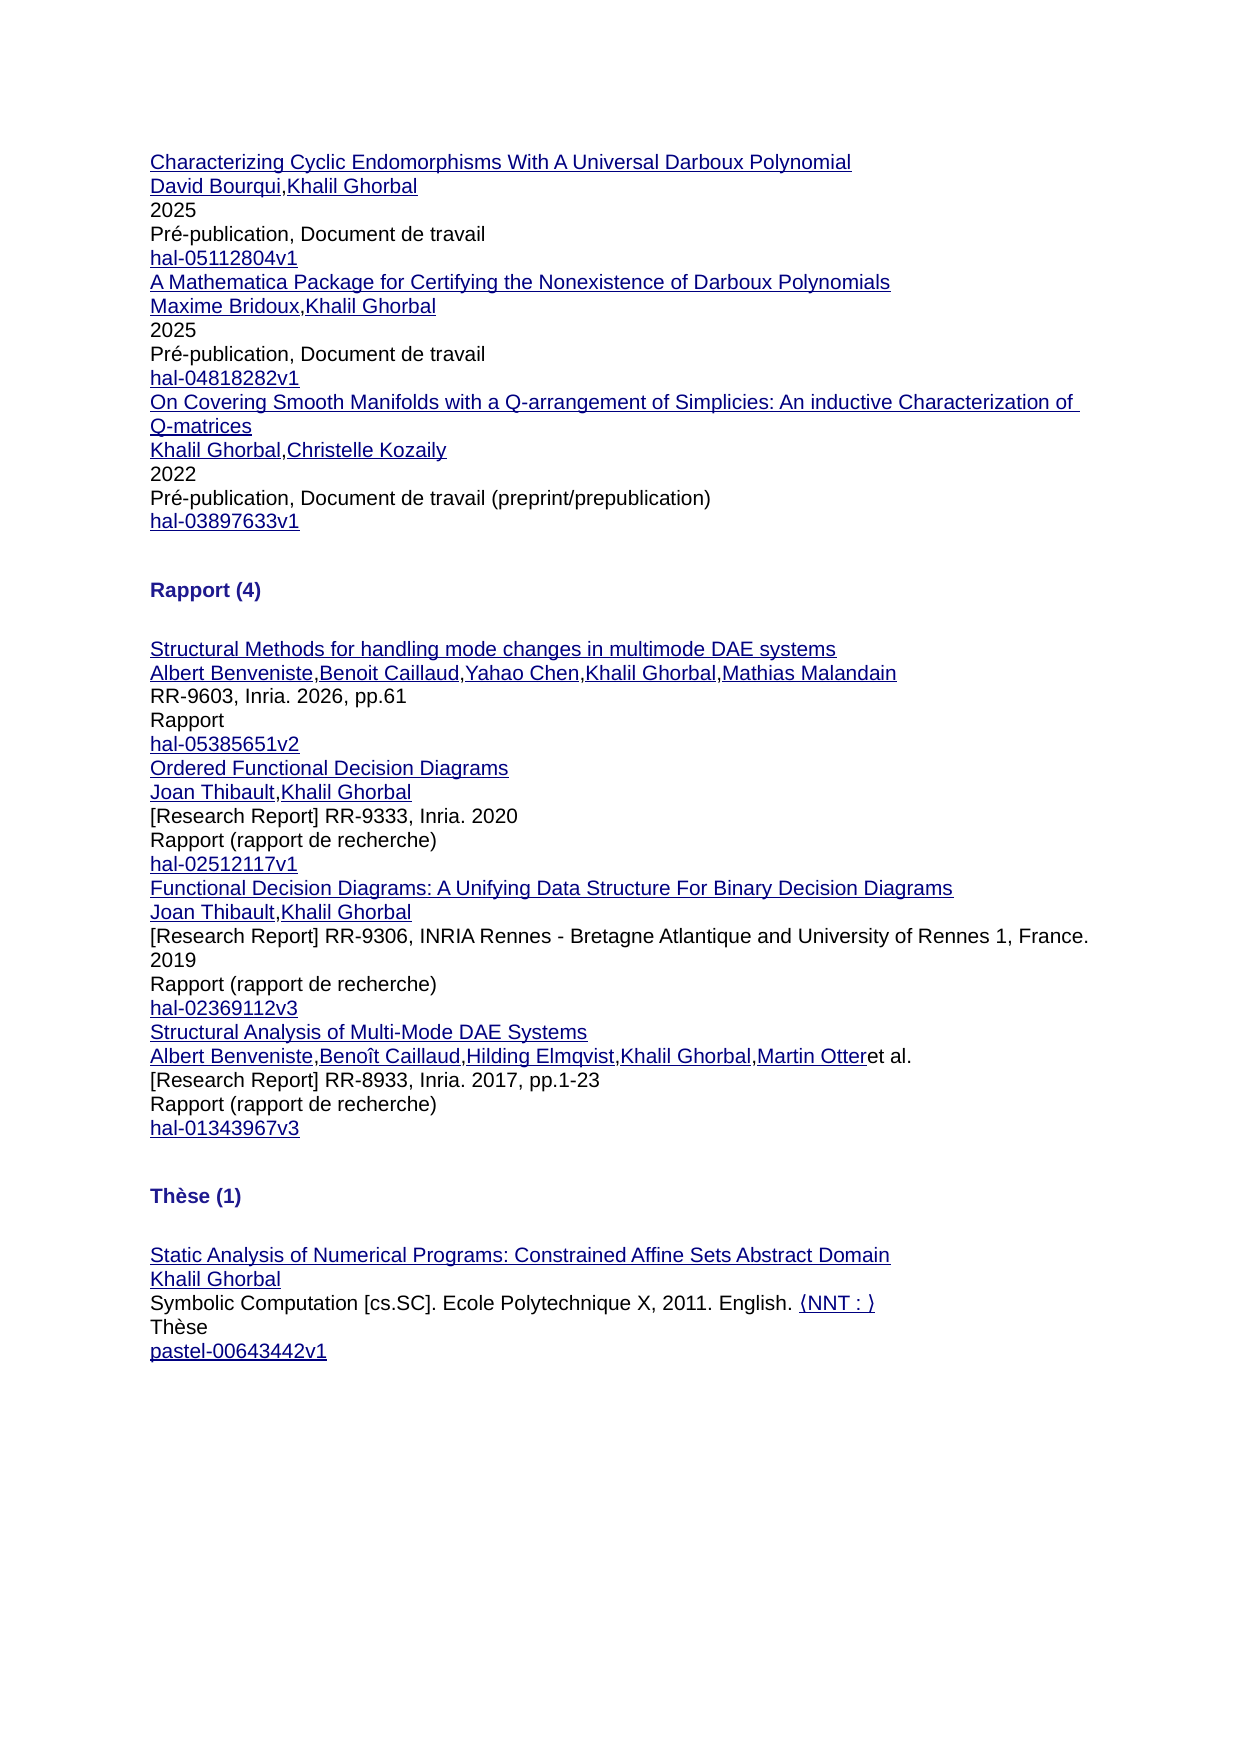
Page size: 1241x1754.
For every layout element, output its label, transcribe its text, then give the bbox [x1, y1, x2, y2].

table_header Structural Methods for handling mode changes in multimode DAE systems Albert Benveniste,Benoit Caillaud,Yahao Chen,Khalil Ghorbal,Mathias Malandain RR-9603, Inria. 2026, pp.61 Rapport hal-05385651v2 [150, 636, 1090, 756]
table_cell Structural Analysis of Multi-Mode DAE Systems Albert Benveniste,Benoît Caillaud,Hilding Elmqvist,Khalil Ghorbal,Martin Otteret al. [Research Report] RR-8933, Inria. 2017, pp.1-23 Rapport (rapport de recherche) hal-01343967v3 [150, 1020, 1090, 1139]
table_header Static Analysis of Numerical Programs: Constrained Affine Sets Abstract Domain Khalil Ghorbal Symbolic Computation [cs.SC]. Ecole Polytechnique X, 2011. English. ⟨NNT : ⟩ Thèse pastel-00643442v1 [150, 1243, 1090, 1362]
table_cell Ordered Functional Decision Diagrams Joan Thibault,Khalil Ghorbal [Research Report] RR-9333, Inria. 2020 Rapport (rapport de recherche) hal-02512117v1 [150, 756, 1090, 876]
table_cell On Covering Smooth Manifolds with a Q-arrangement of Simplicies: An inductive Characterization of Q-matrices Khalil Ghorbal,Christelle Kozaily 2022 Pré-publication, Document de travail (preprint/prepublication) hal-03897633v1 [150, 390, 1090, 533]
table_cell Characterizing Cyclic Endomorphisms With A Universal Darboux Polynomial David Bourqui,Khalil Ghorbal 2025 Pré-publication, Document de travail hal-05112804v1 [150, 150, 1090, 270]
subtitle Rapport (4) [150, 578, 1090, 602]
subtitle Thèse (1) [150, 1184, 1090, 1208]
table_cell A Mathematica Package for Certifying the Nonexistence of Darboux Polynomials Maxime Bridoux,Khalil Ghorbal 2025 Pré-publication, Document de travail hal-04818282v1 [150, 270, 1090, 389]
table_cell Functional Decision Diagrams: A Unifying Data Structure For Binary Decision Diagrams Joan Thibault,Khalil Ghorbal [Research Report] RR-9306, INRIA Rennes - Bretagne Atlantique and University of Rennes 1, France. 2019 Rapport (rapport de recherche) hal-02369112v3 [150, 876, 1090, 1020]
